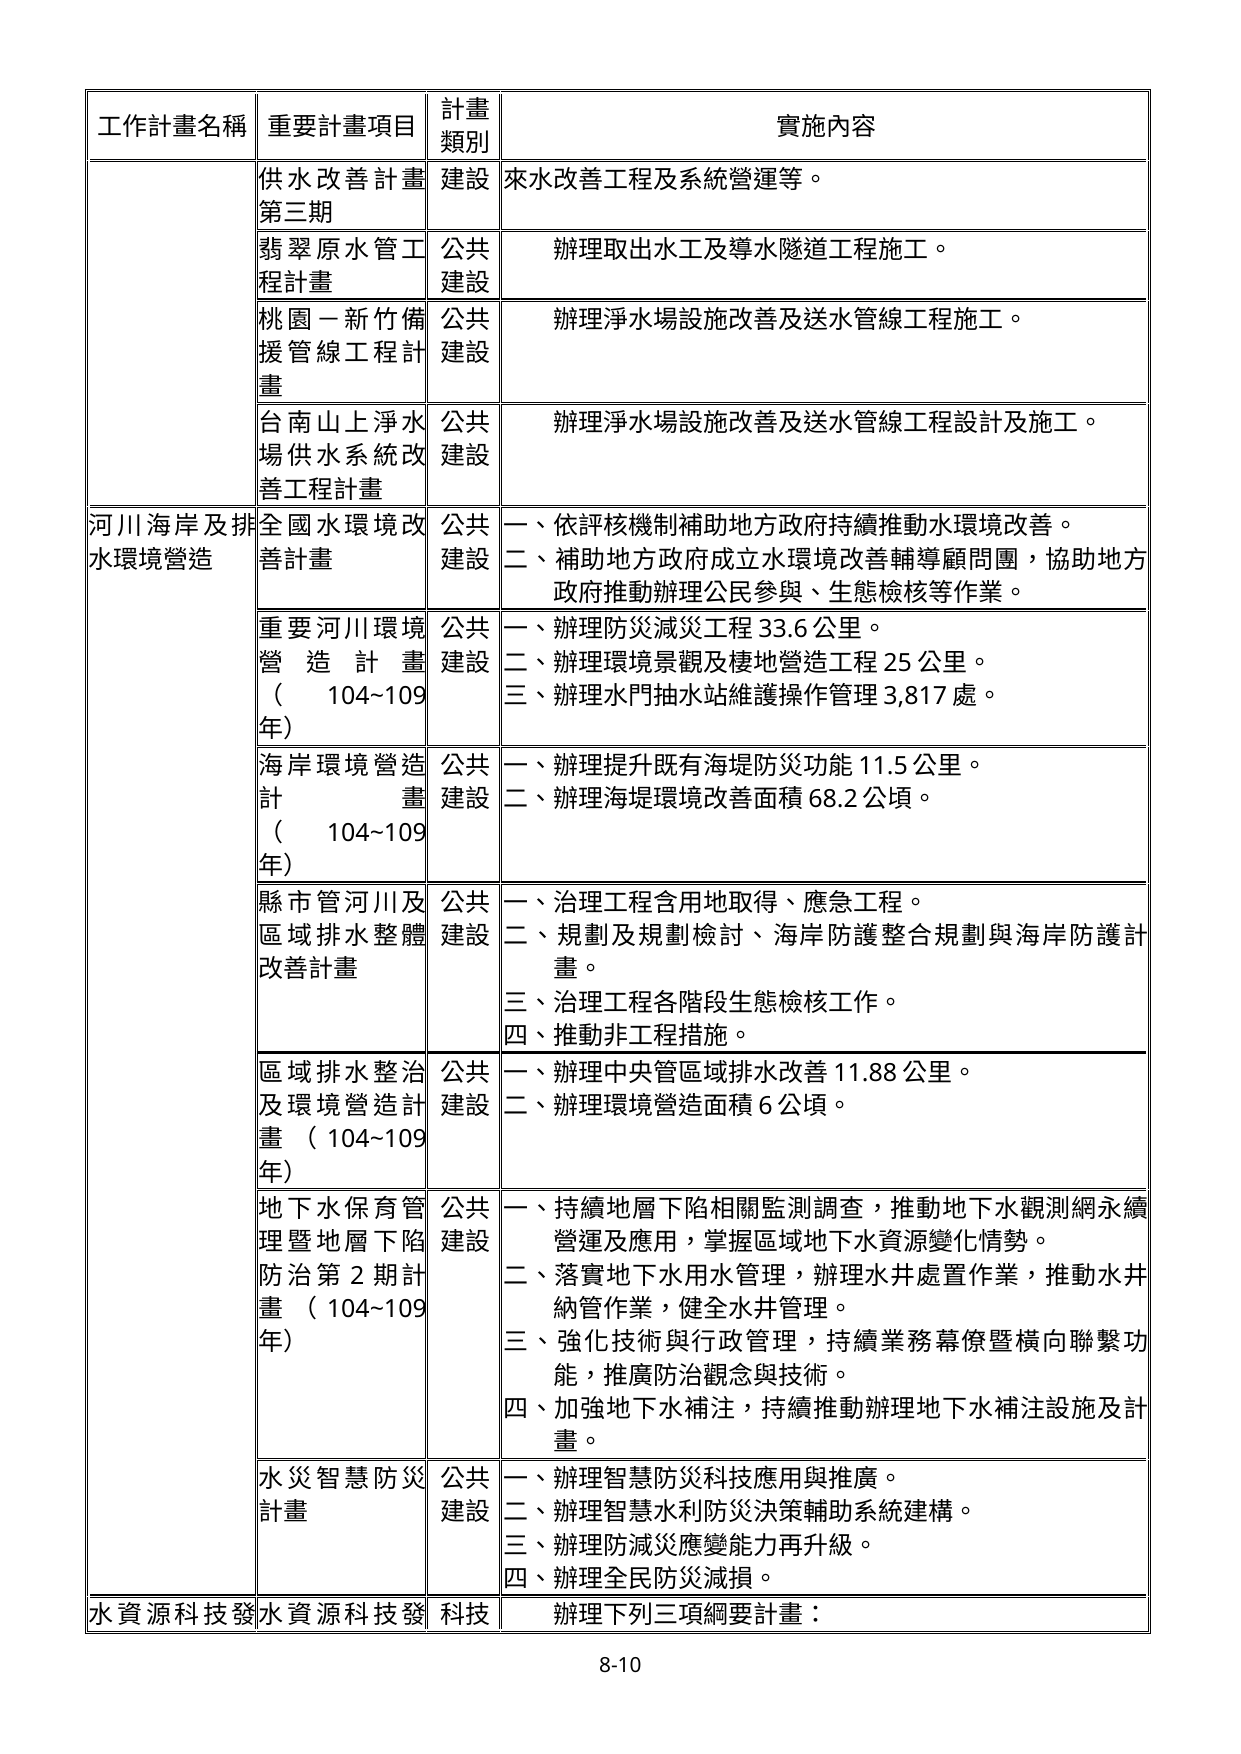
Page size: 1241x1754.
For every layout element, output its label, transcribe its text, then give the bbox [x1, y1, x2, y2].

table_cell 一、持續地層下陷相關監測調查，推動地下水觀測網永續營運及應用，掌握區域地下水資源變化情勢。 二、落實地下水用水管理，辦理水井處置作業，推動水井納管作業，健全水井管理。 三、強化技術與行政管理，持續業務幕僚暨橫向聯繫功能，推廣防治觀念與技術。 四、加強地下水補注，持續推動辦理地下水補注設施及計畫。 [501, 1188, 1149, 1457]
table_cell 水資源科技發展 [88, 1594, 256, 1631]
table_cell 水資源科技發展 [256, 1598, 427, 1631]
table_cell 一、辦理提升既有海堤防災功能11.5公里。 二、辦理海堤環境改善面積68.2公頃。 [502, 745, 1148, 881]
table_cell 公共建設 [428, 1054, 499, 1188]
table_cell 地下水保育管理暨地層下陷防治第2期計畫（104~109年） [258, 1191, 425, 1457]
table_cell 縣市管河川及區域排水整體改善計畫 [258, 885, 425, 1051]
table_cell 翡翠原水管工程計畫 [258, 232, 425, 298]
table_header 實施內容 [501, 92, 1148, 158]
table_cell 一、辦理防災減災工程33.6公里。 二、辦理環境景觀及棲地營造工程25公里。 三、辦理水門抽水站維護操作管理3,817處。 [502, 608, 1148, 744]
table_cell 公共建設 [428, 232, 499, 298]
table_cell 辦理取出水工及導水隧道工程施工。 [502, 229, 1148, 298]
table_cell 公共建設 [428, 748, 499, 881]
table_cell 桃園－新竹備援管線工程計畫 [258, 302, 425, 402]
table_cell 公共建設 [428, 508, 499, 608]
table_cell 一、依評核機制補助地方政府持續推動水環境改善。 二、補助地方政府成立水環境改善輔導顧問團，協助地方政府推動辦理公民參與、生態檢核等作業。 [501, 505, 1149, 608]
table_cell 公共建設 [428, 1191, 499, 1457]
table_cell 辦理淨水場設施改善及送水管線工程設計及施工。 [501, 402, 1149, 505]
table_header 計畫類別 [427, 92, 501, 158]
table_cell 海岸環境營造計畫（104~109年） [258, 748, 425, 881]
table_cell 來水改善工程及系統營運等。 [502, 159, 1148, 228]
table_cell 公共建設 [428, 885, 499, 1051]
table_cell 辦理下列三項綱要計畫： [501, 1594, 1148, 1631]
table_cell 一、辦理智慧防災科技應用與推廣。 二、辦理智慧水利防災決策輔助系統建構。 三、辦理防減災應變能力再升級。 四、辦理全民防災減損。 [502, 1458, 1148, 1594]
table_cell [88, 159, 255, 505]
table_cell 一、辦理中央管區域排水改善11.88公里。 二、辦理環境營造面積6公頃。 [502, 1051, 1148, 1188]
table_cell 水災智慧防災計畫 [258, 1461, 425, 1594]
table_cell 區域排水整治及環境營造計畫（104~109年） [258, 1054, 425, 1188]
table_cell 公共建設 [428, 302, 499, 402]
table_cell 公共建設 [428, 612, 499, 744]
table_cell 重要河川環境營造計畫（104~109年） [258, 612, 425, 744]
table_cell 河川海岸及排水環境營造 [86, 505, 256, 1594]
table_cell 全國水環境改善計畫 [258, 508, 425, 608]
table_cell 台南山上淨水場供水系統改善工程計畫 [258, 405, 425, 505]
table_cell 公共建設 [428, 1461, 499, 1594]
table_cell 科技 [427, 1598, 501, 1631]
table_cell 辦理淨水場設施改善及送水管線工程施工。 [502, 298, 1148, 402]
table_header 重要計畫項目 [256, 92, 427, 158]
table_cell 建設 [428, 162, 499, 228]
table_header 工作計畫名稱 [88, 92, 256, 158]
table_cell 供水改善計畫第三期 [258, 162, 425, 228]
table_cell 一、治理工程含用地取得、應急工程。 二、規劃及規劃檢討、海岸防護整合規劃與海岸防護計畫。 三、治理工程各階段生態檢核工作。 四、推動非工程措施。 [502, 881, 1148, 1051]
table_cell 公共建設 [428, 405, 499, 505]
